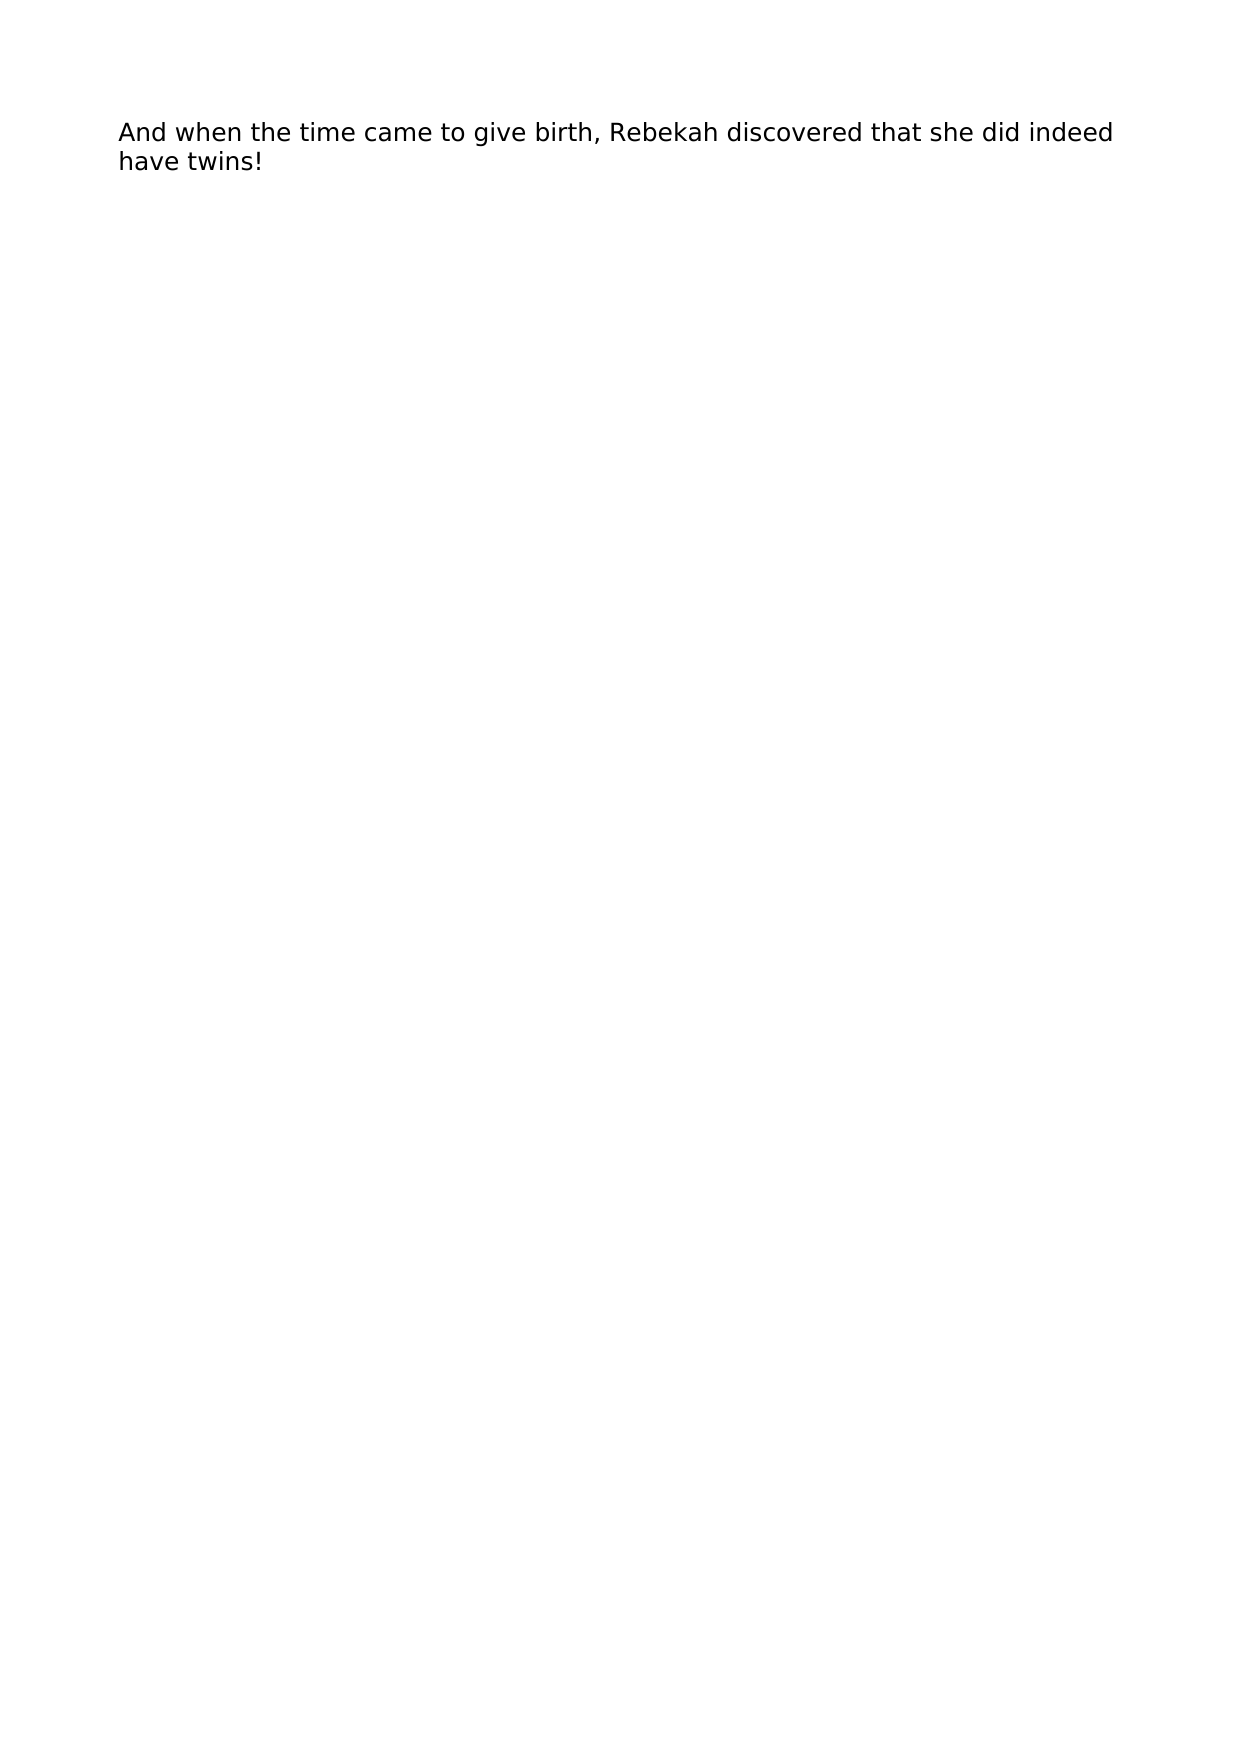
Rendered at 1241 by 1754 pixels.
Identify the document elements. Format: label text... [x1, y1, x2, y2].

text And when the time came to give birth, Rebekah discovered that she did indeed have twins! [118, 118, 1122, 176]
